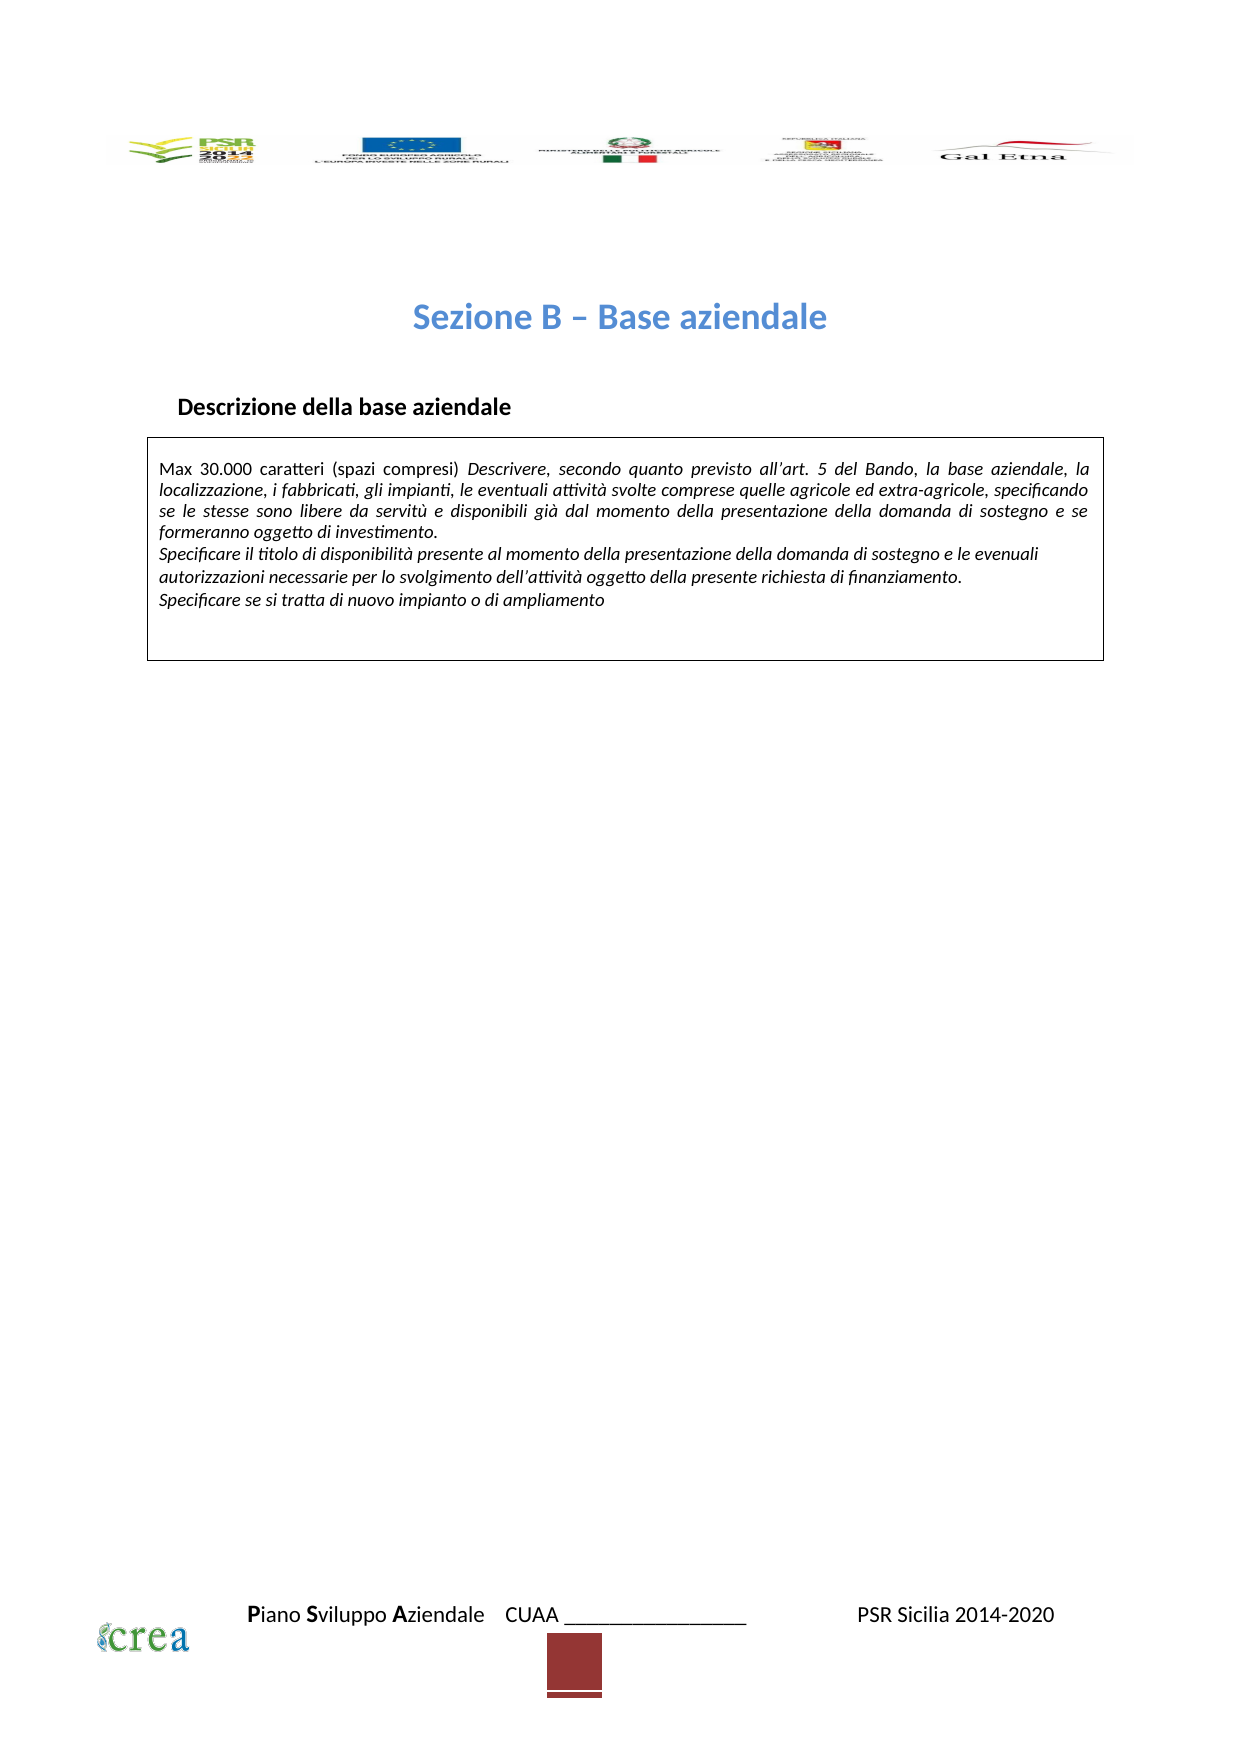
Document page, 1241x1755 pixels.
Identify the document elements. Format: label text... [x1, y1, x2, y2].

picture [106, 135, 1134, 165]
subtitle Sezione B – Base aziendale [148, 293, 1093, 339]
picture [97, 1622, 190, 1652]
table_header Max 30.000 caratteri (spazi compresi) Descrivere, secondo quanto previsto all’art. 5 del Bando, la base aziendale, la localizzazione, i fabbricati, gli impianti, le eventuali attività svolte comprese quelle agricole ed extra-agricole, specificando se le stesse sono libere da servitù e disponibili già dal momento della presentazione della domanda di sostegno e se formeranno oggetto di investimento. Specificare il titolo di disponibilità presente al momento della presentazione della domanda di sostegno e le evenuali autorizzazioni necessarie per lo svolgimento dell’attività oggetto della presente richiesta di finanziamento. Specificare se si tratta di nuovo impianto o di ampliamento [148, 438, 1103, 660]
text Descrizione della base aziendale [177, 391, 1093, 422]
